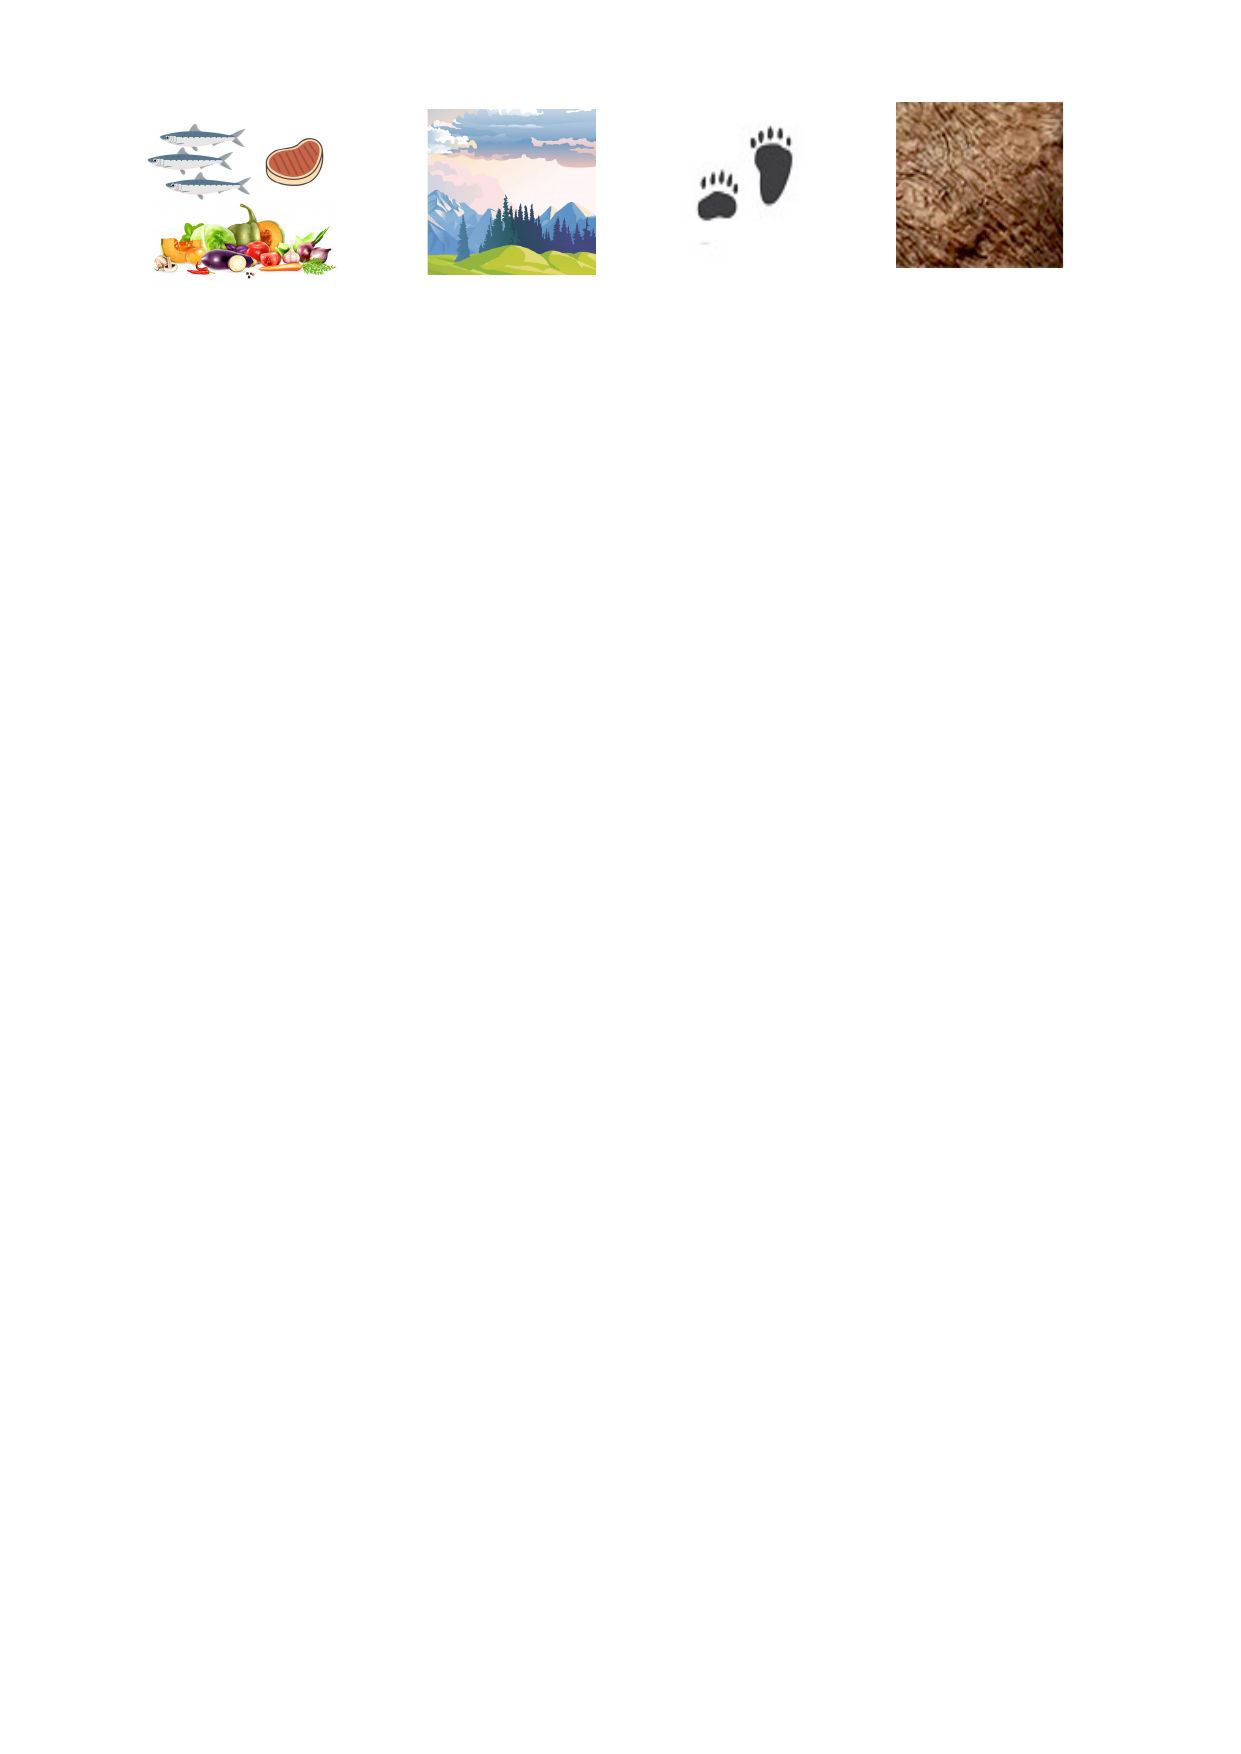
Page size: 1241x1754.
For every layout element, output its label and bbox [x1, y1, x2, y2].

picture [896, 102, 1064, 268]
picture [678, 105, 817, 272]
picture [141, 116, 338, 282]
picture [427, 109, 596, 275]
